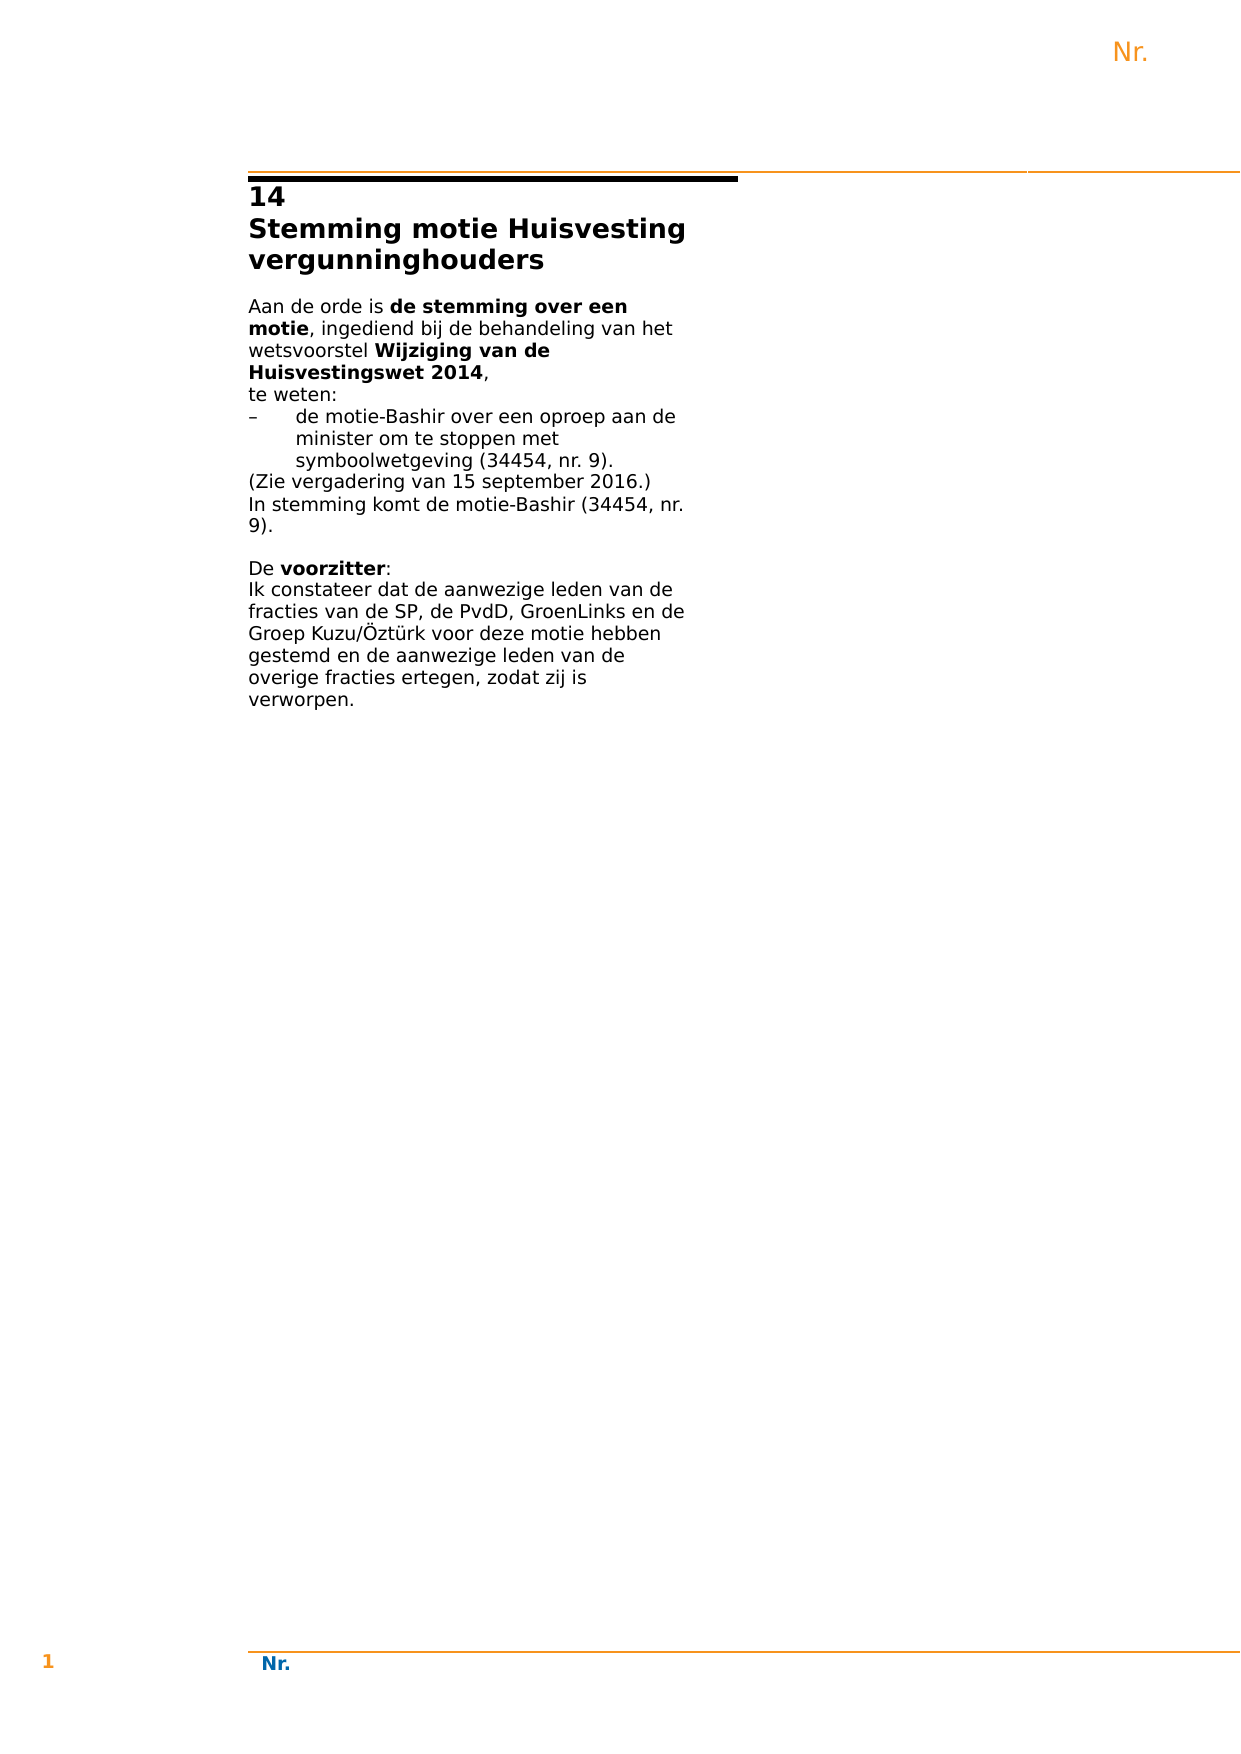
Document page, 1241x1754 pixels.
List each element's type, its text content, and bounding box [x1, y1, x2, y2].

title 14 Stemming motie Huisvesting vergunninghouders [248, 182, 691, 276]
text Ik constateer dat de aanwezige leden van de fracties van de SP, de PvdD, GroenLinks en de Groep Kuzu/Öztürk voor deze motie hebben gestemd en de aanwezige leden van de overige fracties ertegen, zodat zij is verworpen. [248, 579, 691, 711]
text In stemming komt de motie-Bashir (34454, nr. 9). [248, 493, 691, 537]
text De voorzitter: [248, 557, 691, 579]
list de motie-Bashir over een oproep aan de minister om te stoppen met symboolwetgeving (34454, nr. 9). [248, 406, 691, 471]
text Aan de orde is de stemming over een motie, ingediend bij de behandeling van het wetsvoorstel Wijziging van de Huisvestingswet 2014, [248, 296, 691, 383]
text te weten: [248, 383, 691, 406]
text (Zie vergadering van 15 september 2016.) [248, 471, 691, 493]
